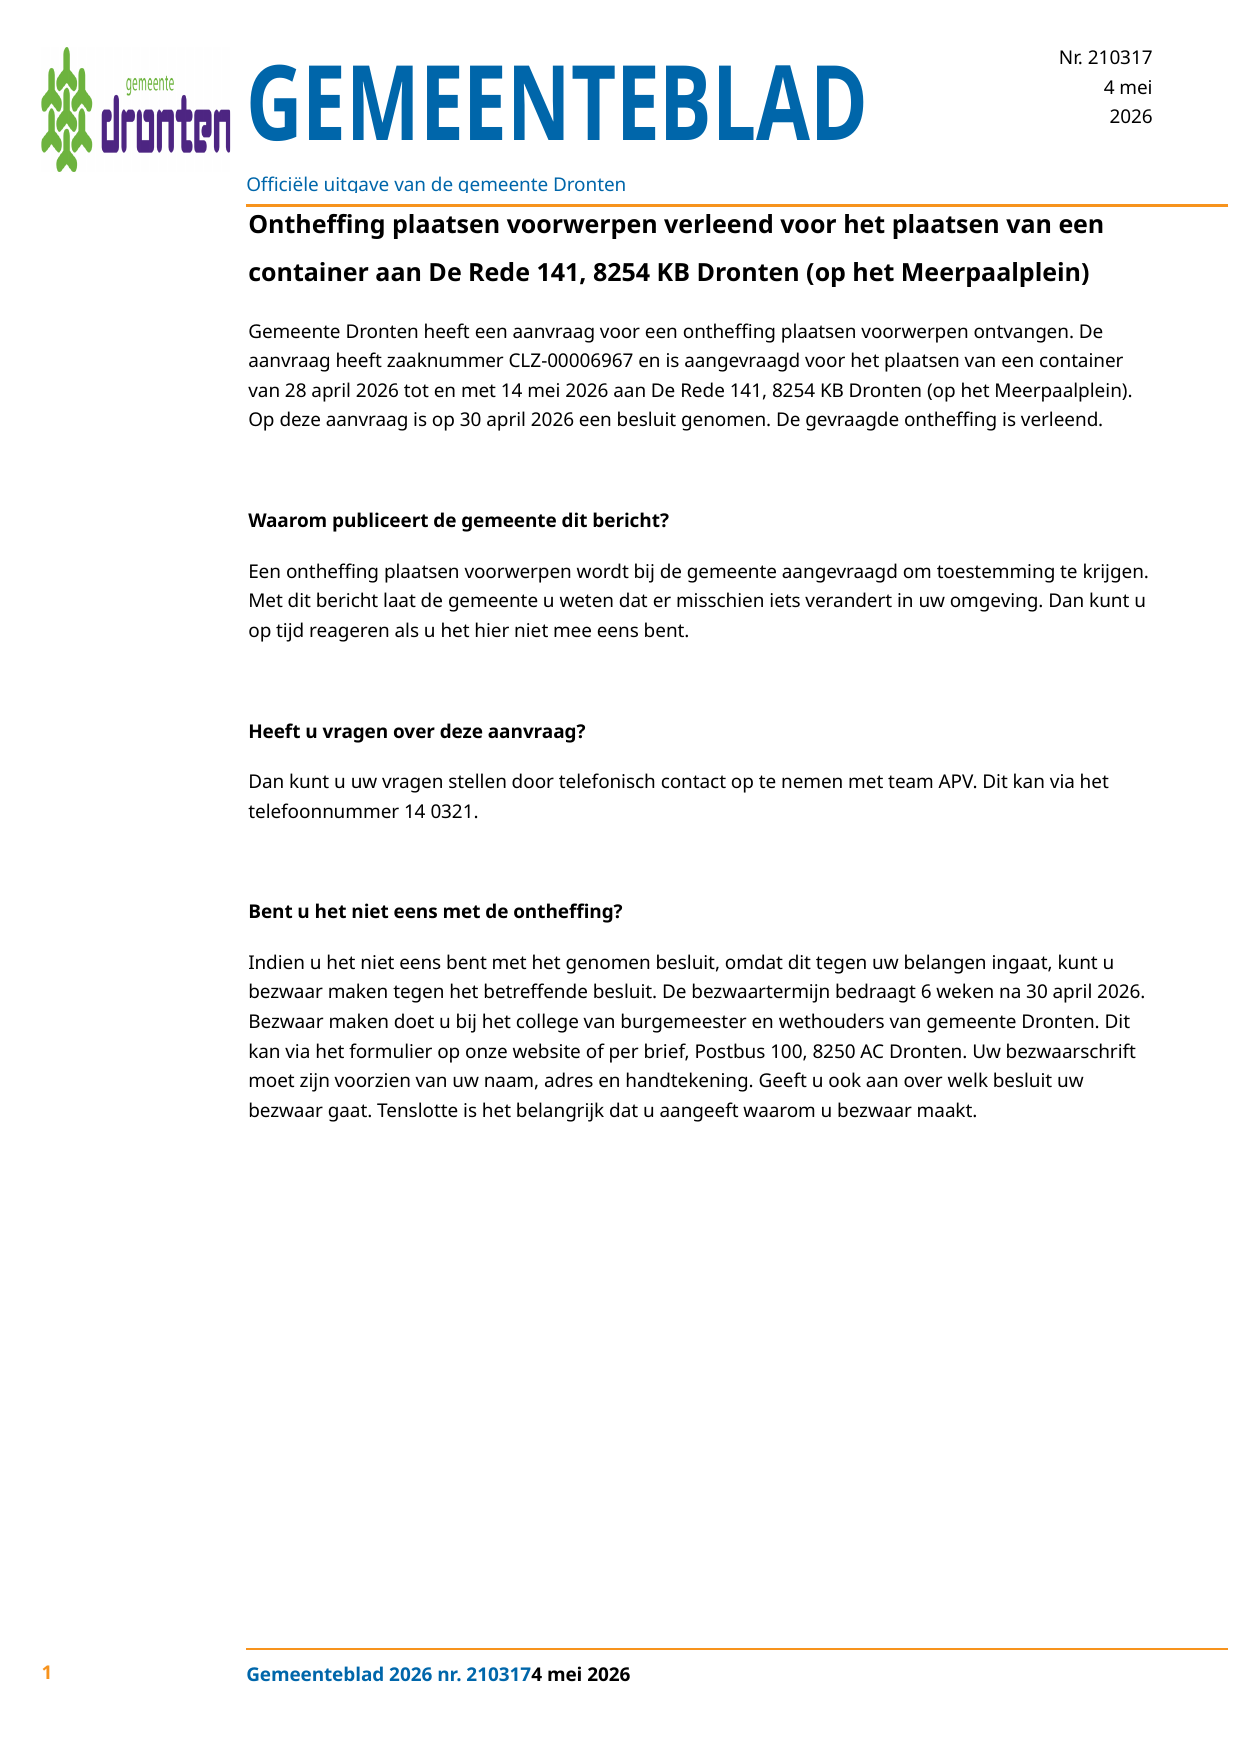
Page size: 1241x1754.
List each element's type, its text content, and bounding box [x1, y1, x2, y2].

text Waarom publiceert de gemeente dit bericht? [248, 507, 1152, 533]
picture [41, 47, 231, 172]
text Bent u het niet eens met de ontheffing? [248, 899, 1152, 924]
text Ontheffing plaatsen voorwerpen verleend voor het plaatsen van een container aan De Rede 141, 8254 KB Dronten (op het Meerpaalplein) [248, 207, 1152, 288]
text Heeft u vragen over deze aanvraag? [248, 718, 1152, 744]
text Dan kunt u uw vragen stellen door telefonisch contact op te nemen met team APV. Dit kan via het telefoonnummer 14 0321. [248, 768, 1152, 824]
text Gemeente Dronten heeft een aanvraag voor een ontheffing plaatsen voorwerpen ontvangen. De aanvraag heeft zaaknummer CLZ-00006967 en is aangevraagd voor het plaatsen van een container van 28 april 2026 tot en met 14 mei 2026 aan De Rede 141, 8254 KB Dronten (op het Meerpaalplein). Op deze aanvraag is op 30 april 2026 een besluit genomen. De gevraagde ontheffing is verleend. [248, 318, 1152, 432]
text Indien u het niet eens bent met het genomen besluit, omdat dit tegen uw belangen ingaat, kunt u bezwaar maken tegen het betreffende besluit. De bezwaartermijn bedraagt 6 weken na 30 april 2026. Bezwaar maken doet u bij het college van burgemeester en wethouders van gemeente Dronten. Dit kan via het formulier op onze website of per brief, Postbus 100, 8250 AC Dronten. Uw bezwaarschrift moet zijn voorzien van uw naam, adres en handtekening. Geeft u ook aan over welk besluit uw bezwaar gaat. Tenslotte is het belangrijk dat u aangeeft waarom u bezwaar maakt. [248, 949, 1152, 1123]
text Een ontheffing plaatsen voorwerpen wordt bij de gemeente aangevraagd om toestemming te krijgen. Met dit bericht laat de gemeente u weten dat er misschien iets verandert in uw omgeving. Dan kunt u op tijd reageren als u het hier niet mee eens bent. [248, 558, 1152, 643]
